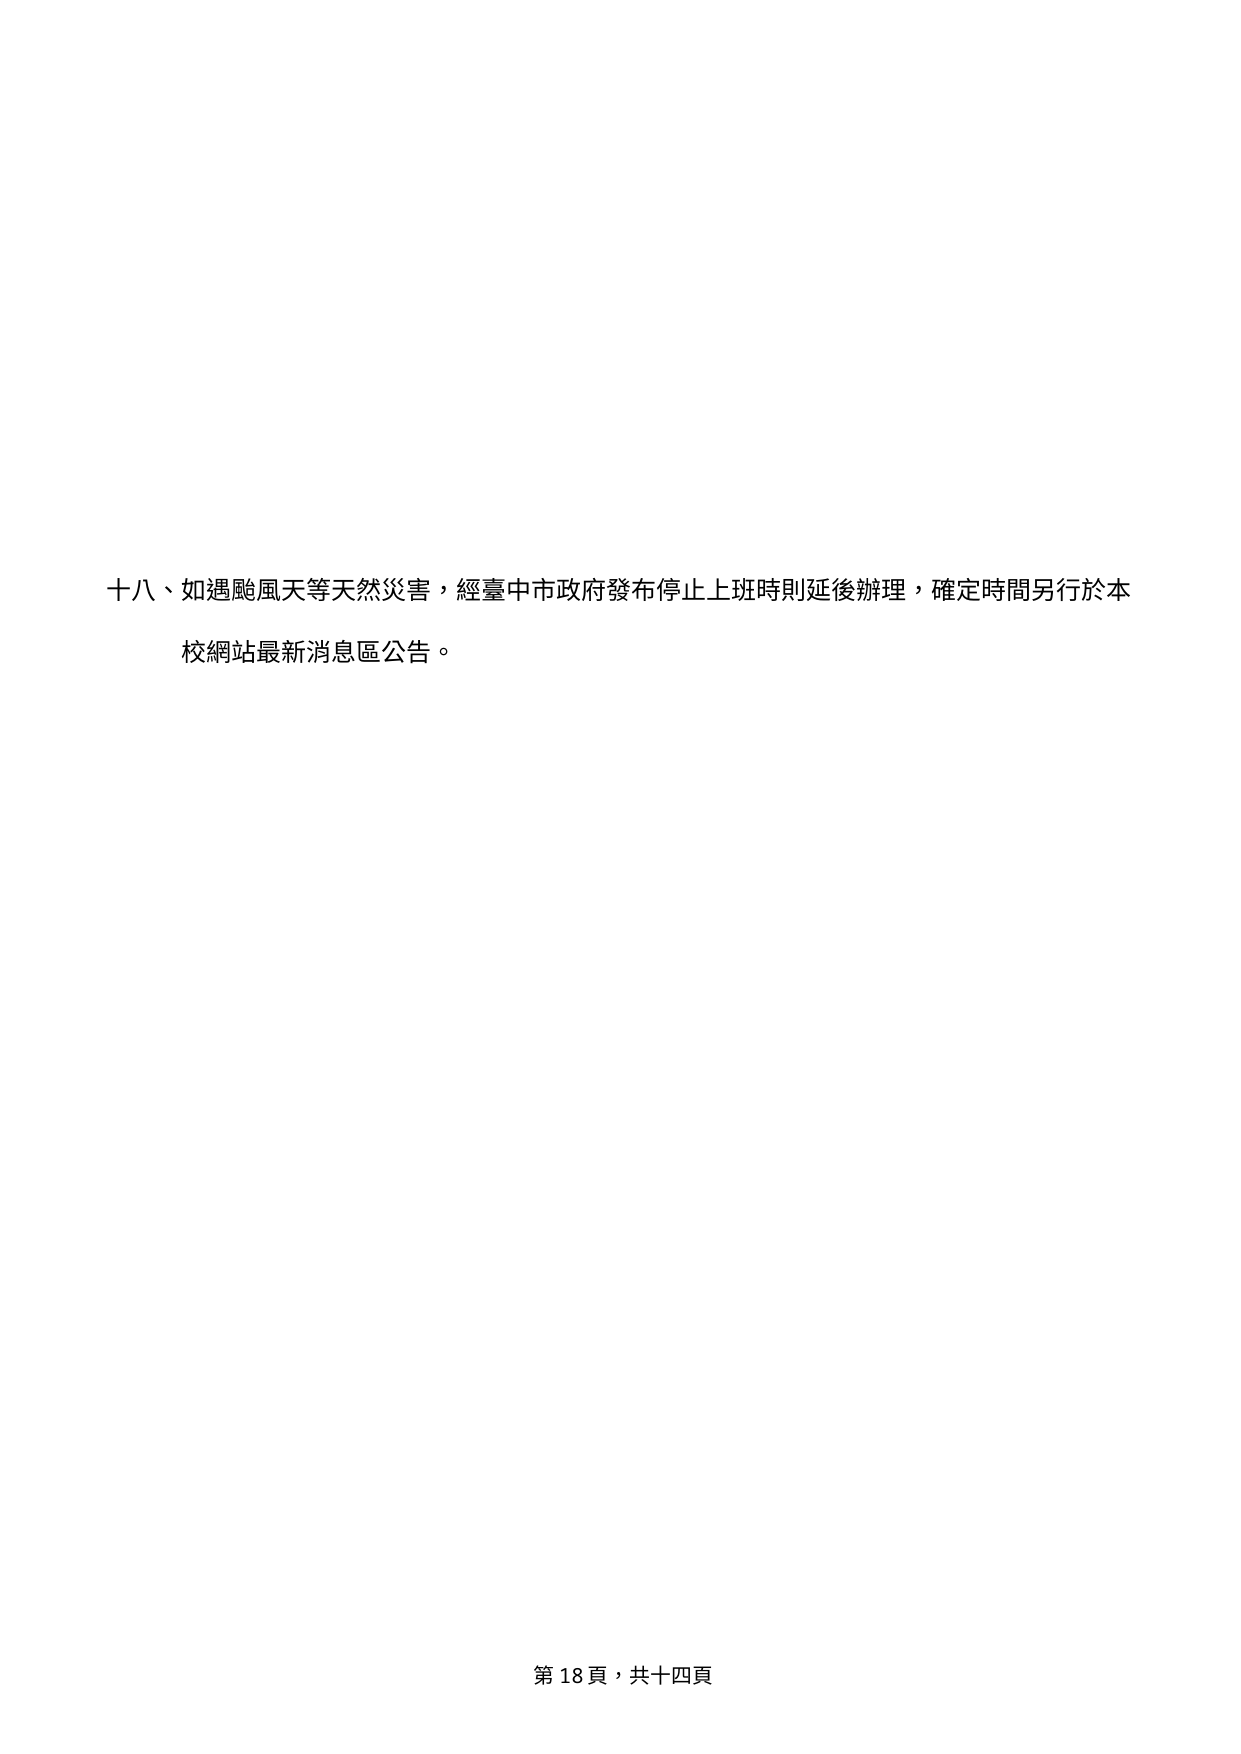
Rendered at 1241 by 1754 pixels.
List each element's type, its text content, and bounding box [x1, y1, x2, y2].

text 十八、如遇颱風天等天然災害，經臺中市政府發布停止上班時則延後辦理，確定時間另行於本校網站最新消息區公告。 [106, 547, 1140, 672]
